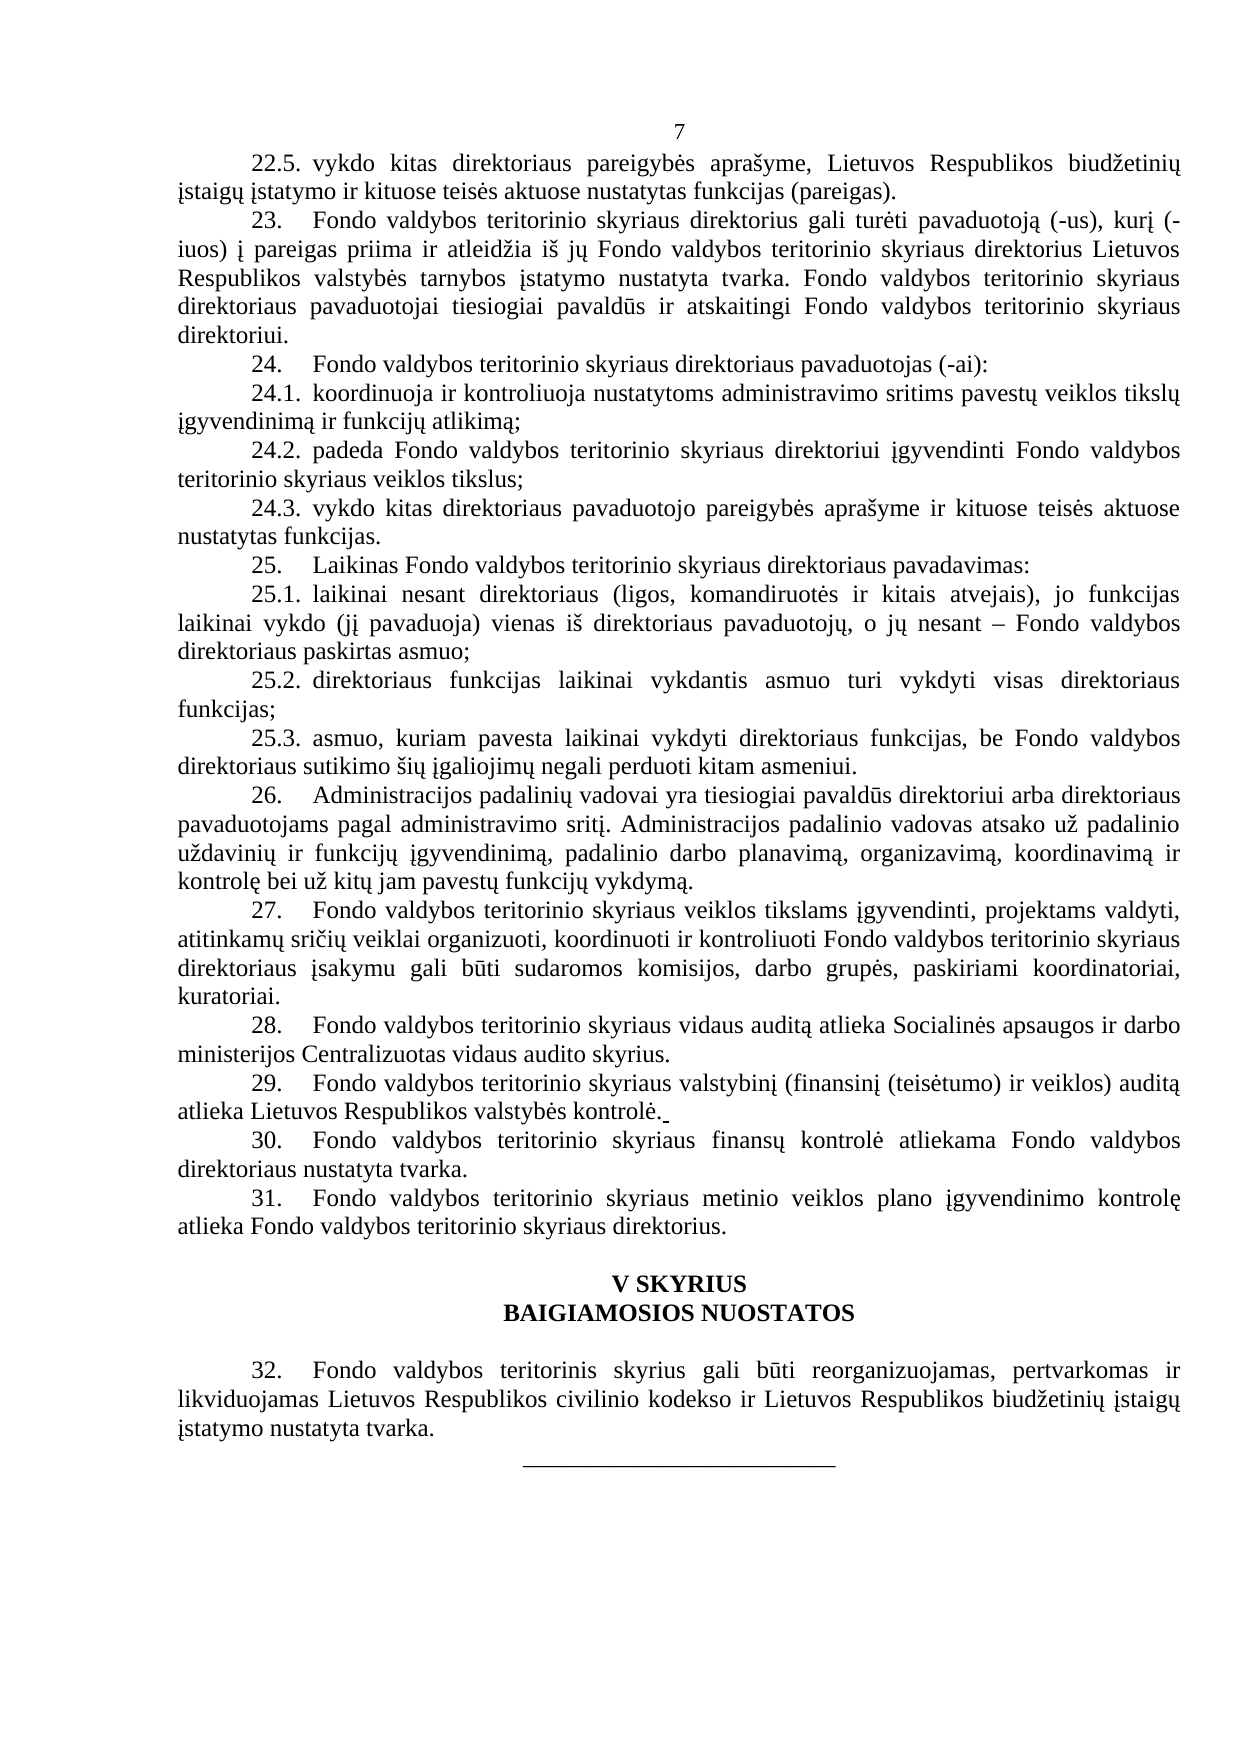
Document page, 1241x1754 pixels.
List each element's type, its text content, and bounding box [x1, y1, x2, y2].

text 24.3. vykdo kitas direktoriaus pavaduotojo pareigybės aprašyme ir kituose teisės aktuose nustatytas funkcijas. [177, 493, 1181, 550]
text BAIGIAMOSIOS NUOSTATOS [177, 1298, 1181, 1326]
text 25. Laikinas Fondo valdybos teritorinio skyriaus direktoriaus pavadavimas: [177, 550, 1181, 579]
text 26. Administracijos padalinių vadovai yra tiesiogiai pavaldūs direktoriui arba direktoriaus pavaduotojams pagal administravimo sritį. Administracijos padalinio vadovas atsako už padalinio uždavinių ir funkcijų įgyvendinimą, padalinio darbo planavimą, organizavimą, koordinavimą ir kontrolę bei už kitų jam pavestų funkcijų vykdymą. [177, 780, 1181, 895]
text 32. Fondo valdybos teritorinis skyrius gali būti reorganizuojamas, pertvarkomas ir likviduojamas Lietuvos Respublikos civilinio kodekso ir Lietuvos Respublikos biudžetinių įstaigų įstatymo nustatyta tvarka. [177, 1355, 1181, 1441]
text 24.1. koordinuoja ir kontroliuoja nustatytoms administravimo sritims pavestų veiklos tikslų įgyvendinimą ir funkcijų atlikimą; [177, 378, 1181, 435]
text 30. Fondo valdybos teritorinio skyriaus finansų kontrolė atliekama Fondo valdybos direktoriaus nustatyta tvarka. [177, 1125, 1181, 1183]
text 27. Fondo valdybos teritorinio skyriaus veiklos tikslams įgyvendinti, projektams valdyti, atitinkamų sričių veiklai organizuoti, koordinuoti ir kontroliuoti Fondo valdybos teritorinio skyriaus direktoriaus įsakymu gali būti sudaromos komisijos, darbo grupės, paskiriami koordinatoriai, kuratoriai. [177, 895, 1181, 1010]
text 31. Fondo valdybos teritorinio skyriaus metinio veiklos plano įgyvendinimo kontrolę atlieka Fondo valdybos teritorinio skyriaus direktorius. [177, 1183, 1181, 1240]
text 24.2. padeda Fondo valdybos teritorinio skyriaus direktoriui įgyvendinti Fondo valdybos teritorinio skyriaus veiklos tikslus; [177, 435, 1181, 493]
text 24. Fondo valdybos teritorinio skyriaus direktoriaus pavaduotojas (-ai): [177, 349, 1181, 378]
text V SKYRIUS [177, 1269, 1181, 1298]
text 29. Fondo valdybos teritorinio skyriaus valstybinį (finansinį (teisėtumo) ir veiklos) auditą atlieka Lietuvos Respublikos valstybės kontrolė. [177, 1068, 1181, 1125]
text 28. Fondo valdybos teritorinio skyriaus vidaus auditą atlieka Socialinės apsaugos ir darbo ministerijos Centralizuotas vidaus audito skyrius. [177, 1010, 1181, 1068]
text 25.1. laikinai nesant direktoriaus (ligos, komandiruotės ir kitais atvejais), jo funkcijas laikinai vykdo (jį pavaduoja) vienas iš direktoriaus pavaduotojų, o jų nesant – Fondo valdybos direktoriaus paskirtas asmuo; [177, 579, 1181, 665]
text 25.2. direktoriaus funkcijas laikinai vykdantis asmuo turi vykdyti visas direktoriaus funkcijas; [177, 665, 1181, 723]
text 25.3. asmuo, kuriam pavesta laikinai vykdyti direktoriaus funkcijas, be Fondo valdybos direktoriaus sutikimo šių įgaliojimų negali perduoti kitam asmeniui. [177, 723, 1181, 780]
text 23. Fondo valdybos teritorinio skyriaus direktorius gali turėti pavaduotoją (-us), kurį (-iuos) į pareigas priima ir atleidžia iš jų Fondo valdybos teritorinio skyriaus direktorius Lietuvos Respublikos valstybės tarnybos įstatymo nustatyta tvarka. Fondo valdybos teritorinio skyriaus direktoriaus pavaduotojai tiesiogiai pavaldūs ir atskaitingi Fondo valdybos teritorinio skyriaus direktoriui. [177, 205, 1181, 349]
text 22.5. vykdo kitas direktoriaus pareigybės aprašyme, Lietuvos Respublikos biudžetinių įstaigų įstatymo ir kituose teisės aktuose nustatytas funkcijas (pareigas). [177, 148, 1181, 205]
text _________________________ [177, 1441, 1181, 1470]
